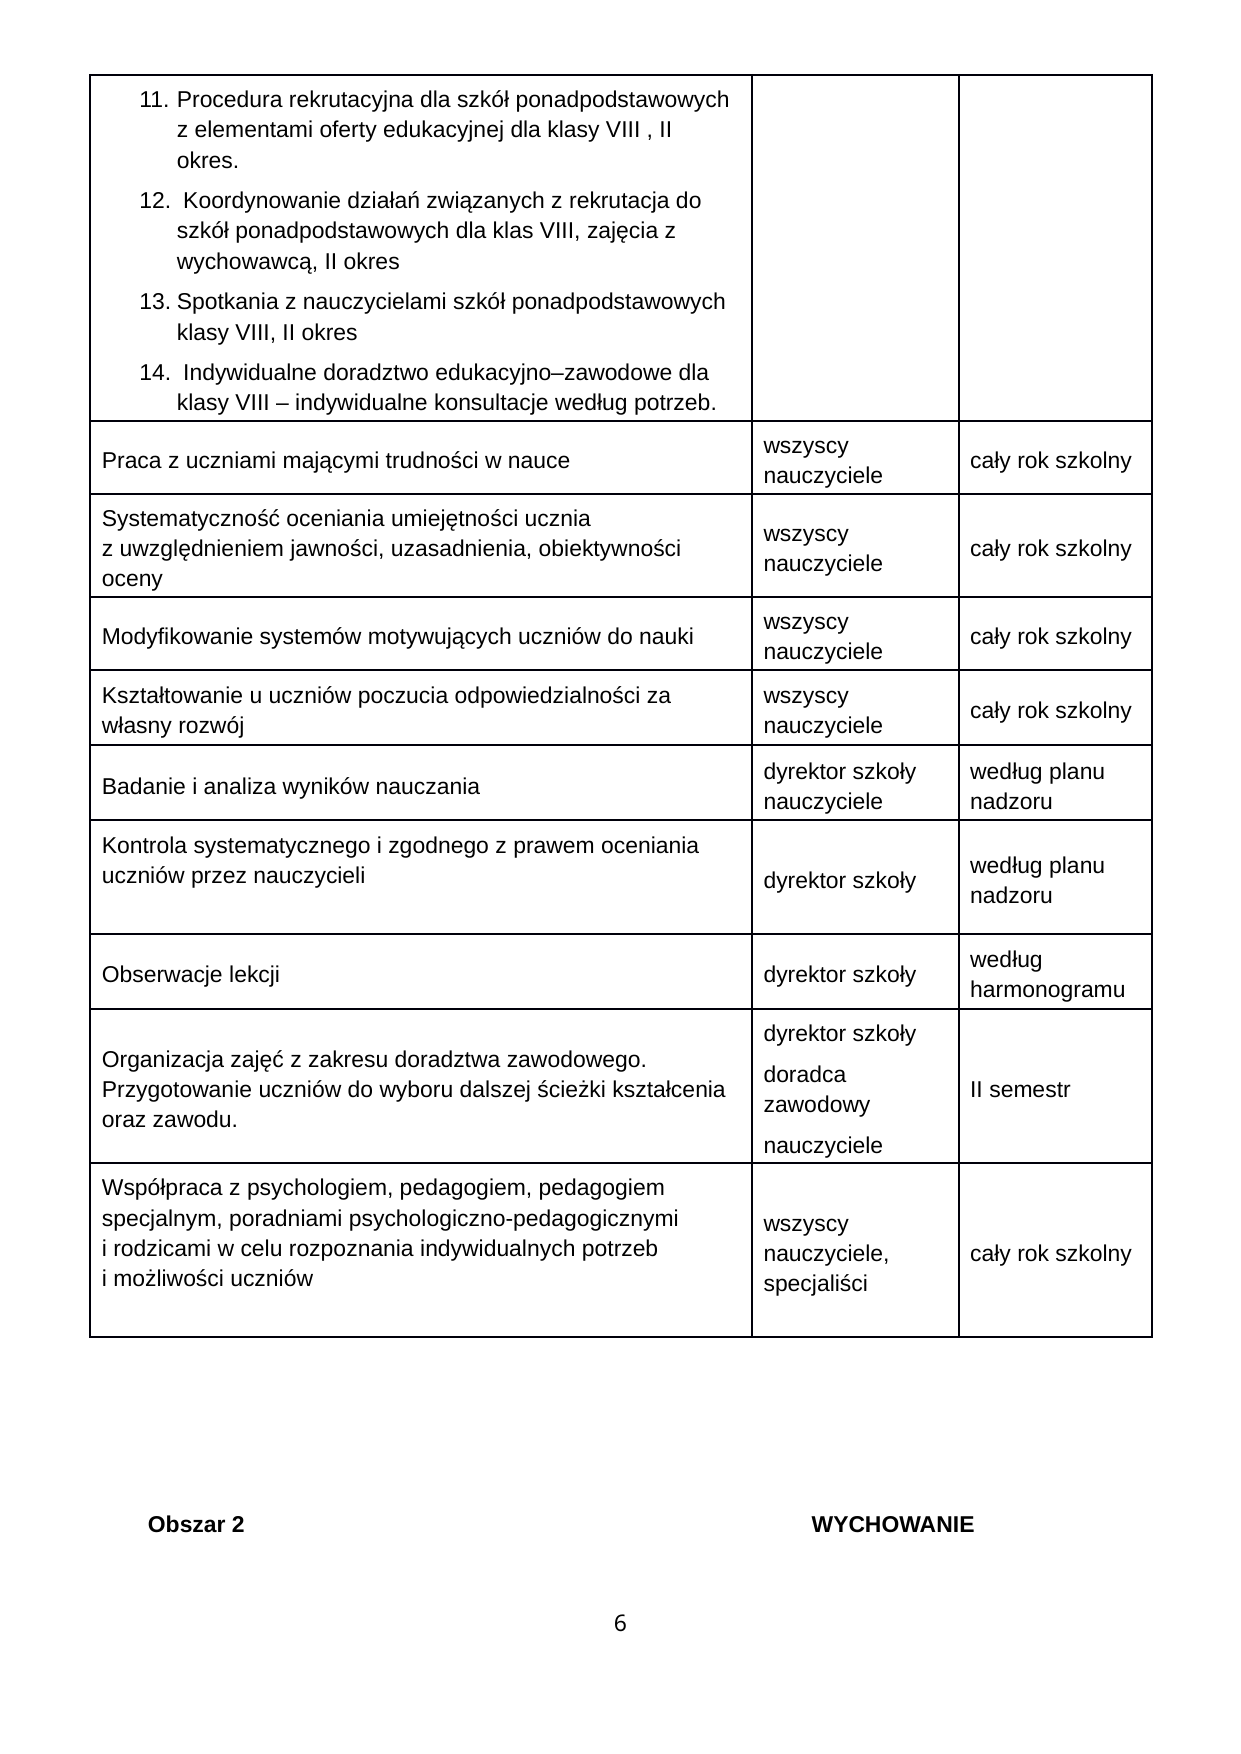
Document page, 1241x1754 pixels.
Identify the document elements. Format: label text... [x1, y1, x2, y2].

table_cell według planu nadzoru [960, 746, 1151, 819]
table_cell Współpraca z psychologiem, pedagogiem, pedagogiem specjalnym, poradniami psychologiczno-pedagogicznymi i rodzicami w celu rozpoznania indywidualnych potrzeb i możliwości uczniów [91, 1164, 751, 1336]
table_cell cały rok szkolny [960, 422, 1151, 492]
table_cell wszyscy nauczyciele, specjaliści [753, 1164, 958, 1336]
table_cell wszyscy nauczyciele [753, 495, 958, 596]
table_cell wszyscy nauczyciele [753, 598, 958, 668]
table_cell [960, 76, 1151, 419]
table_cell Kształtowanie u uczniów poczucia odpowiedzialności za własny rozwój [91, 671, 751, 744]
table_cell wszyscy nauczyciele [753, 671, 958, 744]
table_cell Obserwacje lekcji [91, 935, 751, 1008]
table_cell II semestr [960, 1010, 1151, 1162]
table_cell według harmonogramu [960, 935, 1151, 1008]
table_cell dyrektor szkoły [753, 821, 958, 933]
table_cell cały rok szkolny [960, 495, 1151, 596]
table_cell cały rok szkolny [960, 671, 1151, 744]
text Obszar 2 WYCHOWANIE [148, 1511, 1093, 1537]
table_cell [753, 76, 958, 419]
table_cell wszyscy nauczyciele [753, 422, 958, 492]
table_cell cały rok szkolny [960, 598, 1151, 668]
table_cell Badanie i analiza wyników nauczania [91, 746, 751, 819]
table_cell cały rok szkolny [960, 1164, 1151, 1336]
table_cell Systematyczność oceniania umiejętności ucznia z uwzględnieniem jawności, uzasadnienia, obiektywności oceny [91, 495, 751, 596]
table_cell według planu nadzoru [960, 821, 1151, 933]
table_cell dyrektor szkoły doradca zawodowy nauczyciele [753, 1010, 958, 1162]
table_cell Modyfikowanie systemów motywujących uczniów do nauki [91, 598, 751, 668]
table_cell dyrektor szkoły nauczyciele [753, 746, 958, 819]
table_cell Kontrola systematycznego i zgodnego z prawem oceniania uczniów przez nauczycieli [91, 821, 751, 933]
table_cell dyrektor szkoły [753, 935, 958, 1008]
table_cell Organizacja zajęć z zakresu doradztwa zawodowego. Przygotowanie uczniów do wyboru dalszej ścieżki kształcenia oraz zawodu. [91, 1010, 751, 1162]
table_cell Praca z uczniami mającymi trudności w nauce [91, 422, 751, 492]
table_cell Promocja kształcenia zawodowego oraz wzmocnienie roli doradztwa zawodowego: Konsultacje w sprawie WSDZ z nauczycielami – konsultacja klasy I – VIII – wrzesień. Diagnoza potrzeb edukacyjnych klasy VII – sondaż diagnostyczny – październik. Realizacja zajęć z zakresu doradztwa zawodowego dla klas VII – zajęcia obowiązkowe , październik/ styczeń. Realizacja doradztwa zawodowego dla klas I – III, IV – VI , realizacja treści wynikających z programu nauczania oraz według scenariuszy ORE, Mapa Karier. Realizacja zajęć z zakresu doradztwa zawodowego według scenariuszy ORE na lekcjach wychowawczych w klasach VIII – listopad/ styczeń. Realizacja zajęć z zakresu doradztwa zawodowego dla klas VIII zajęcia obowiązkowe – styczeń/maj. Udział w Warszawskim Konkursie Wiedzy o Zawodach “Mój wymarzony zawód” klasy I -VIII , styczeń/maj. Przesyłanie informacji rodzicom ósmoklasistów na temat wyboru dalszej ścieżki kształcenia dla klas VIII , luty/maj. Przygotowanie gazetki ściennej dotyczącej doradztwa zawodowego . Targi Edukacyjne – wyjście edukacyjne klasy VIII, marzec. Procedura rekrutacyjna dla szkół ponadpodstawowych z elementami oferty edukacyjnej dla klasy VIII , II okres. Koordynowanie działań związanych z rekrutacja do szkół ponadpodstawowych dla klas VIII, zajęcia z wychowawcą, II okres Spotkania z nauczycielami szkół ponadpodstawowych klasy VIII, II okres Indywidualne doradztwo edukacyjno–zawodowe dla klasy VIII – indywidualne konsultacje według potrzeb. [91, 76, 751, 419]
